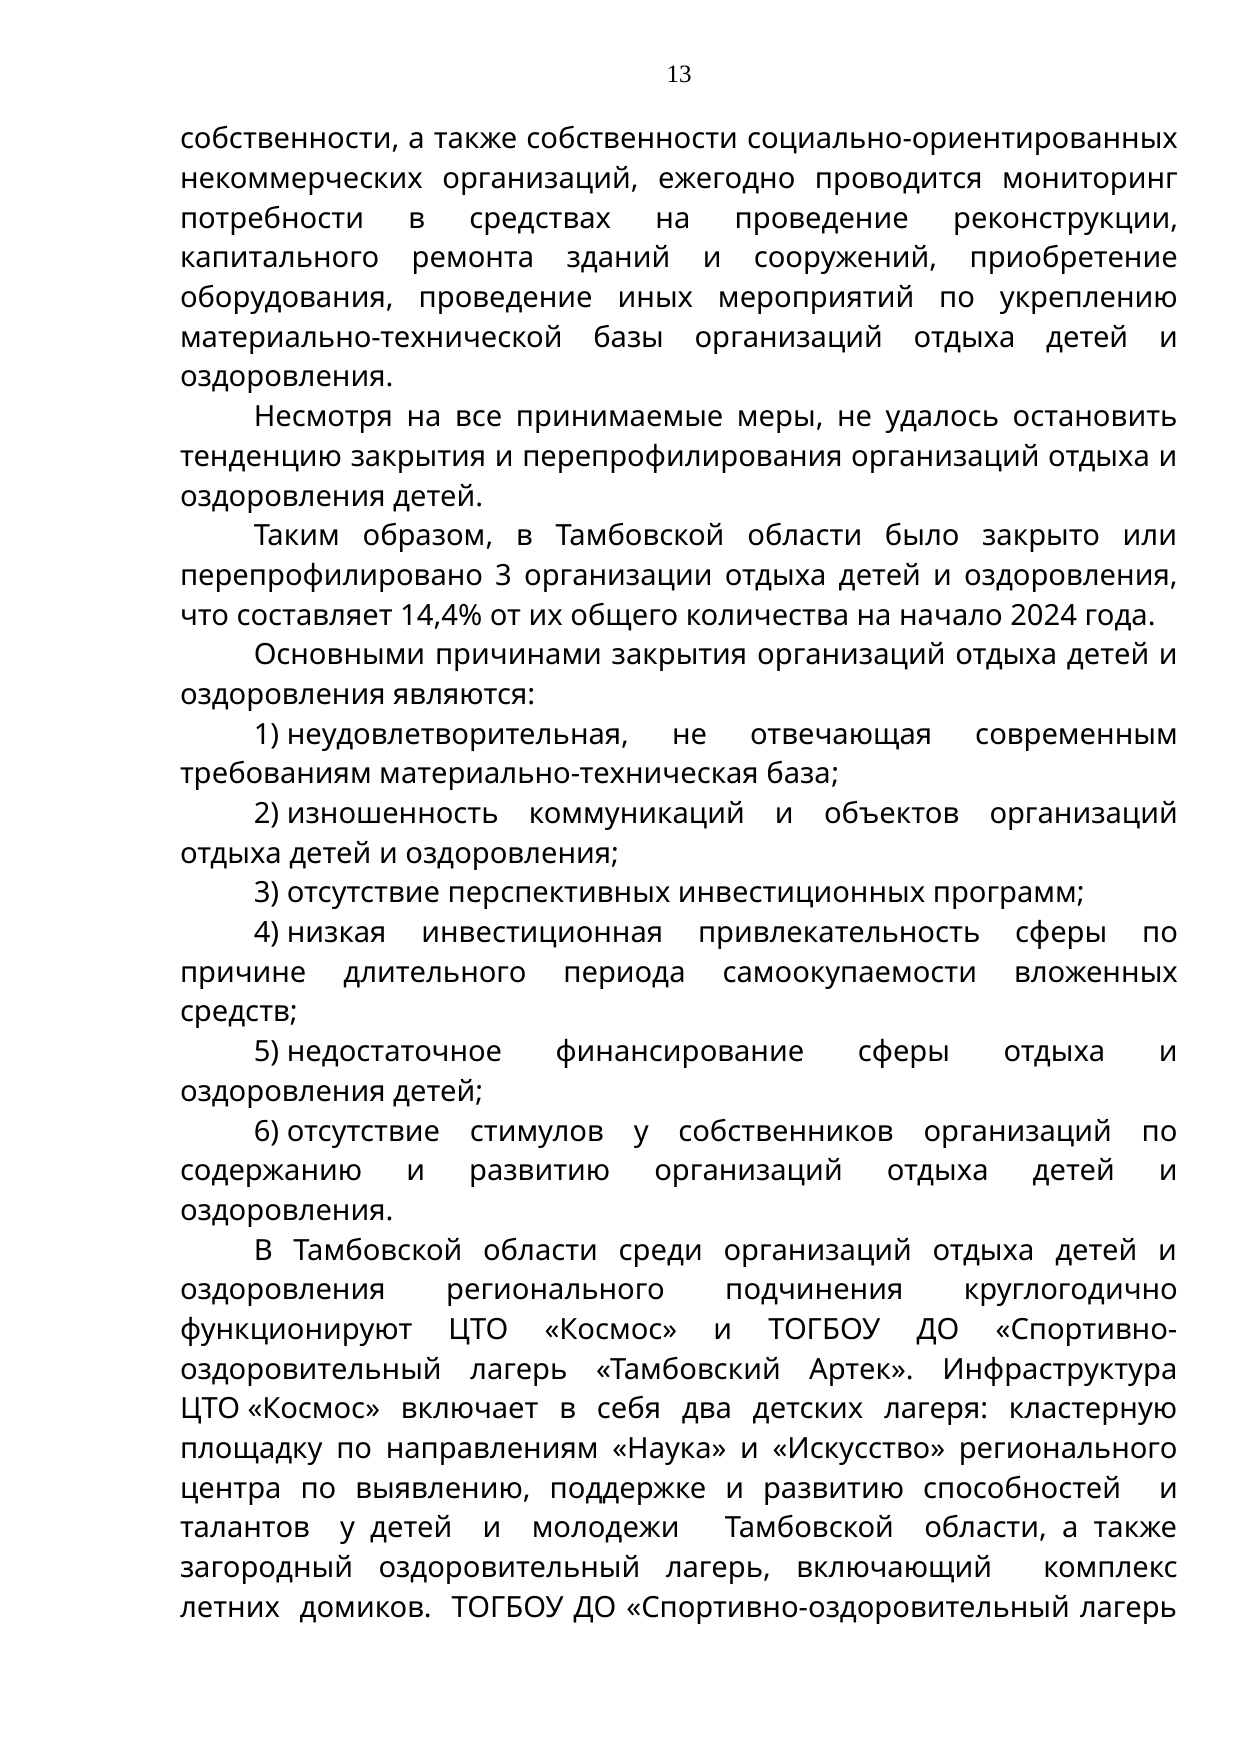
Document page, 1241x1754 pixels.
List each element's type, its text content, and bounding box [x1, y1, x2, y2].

text Основными причинами закрытия организаций отдыха детей и оздоровления являются: [180, 633, 1178, 713]
text Таким образом, в Тамбовской области было закрыто или перепрофилировано 3 организации отдыха детей и оздоровления, что составляет 14,4% от их общего количества на начало 2024 года. [180, 514, 1178, 633]
text 6) отсутствие стимулов у собственников организаций по содержанию и развитию организаций отдыха детей и оздоровления. [180, 1110, 1178, 1229]
text 1) неудовлетворительная, не отвечающая современным требованиям материально-техническая база; [180, 713, 1178, 792]
text 2) изношенность коммуникаций и объектов организаций отдыха детей и оздоровления; [180, 792, 1178, 872]
text В Тамбовской области среди организаций отдыха детей и оздоровления регионального подчинения круглогодично функционируют ЦТО «Космос» и ТОГБОУ ДО «Спортивно-оздоровительный лагерь «Тамбовский Артек». Инфраструктура ЦТО «Космос» включает в себя два детских лагеря: кластерную площадку по направлениям «Наука» и «Искусство» регионального центра по выявлению, поддержке и развитию способностей и талантов у детей и молодежи Тамбовской области, а также загородный оздоровительный лагерь, включающий комплекс летних домиков. ТОГБОУ ДО «Спортивно-оздоровительный лагерь [180, 1229, 1178, 1626]
text 3) отсутствие перспективных инвестиционных программ; [180, 872, 1178, 911]
text Несмотря на все принимаемые меры, не удалось остановить тенденцию закрытия и перепрофилирования организаций отдыха и оздоровления детей. [180, 395, 1178, 514]
text 4) низкая инвестиционная привлекательность сферы по причине длительного периода самоокупаемости вложенных средств; [180, 911, 1178, 1030]
text 5) недостаточное финансирование сферы отдыха и оздоровления детей; [180, 1030, 1178, 1110]
text собственности, а также собственности социально-ориентированных некоммерческих организаций, ежегодно проводится мониторинг потребности в средствах на проведение реконструкции, капитального ремонта зданий и сооружений, приобретение оборудования, проведение иных мероприятий по укреплению материально-технической базы организаций отдыха детей и оздоровления. [180, 118, 1178, 395]
